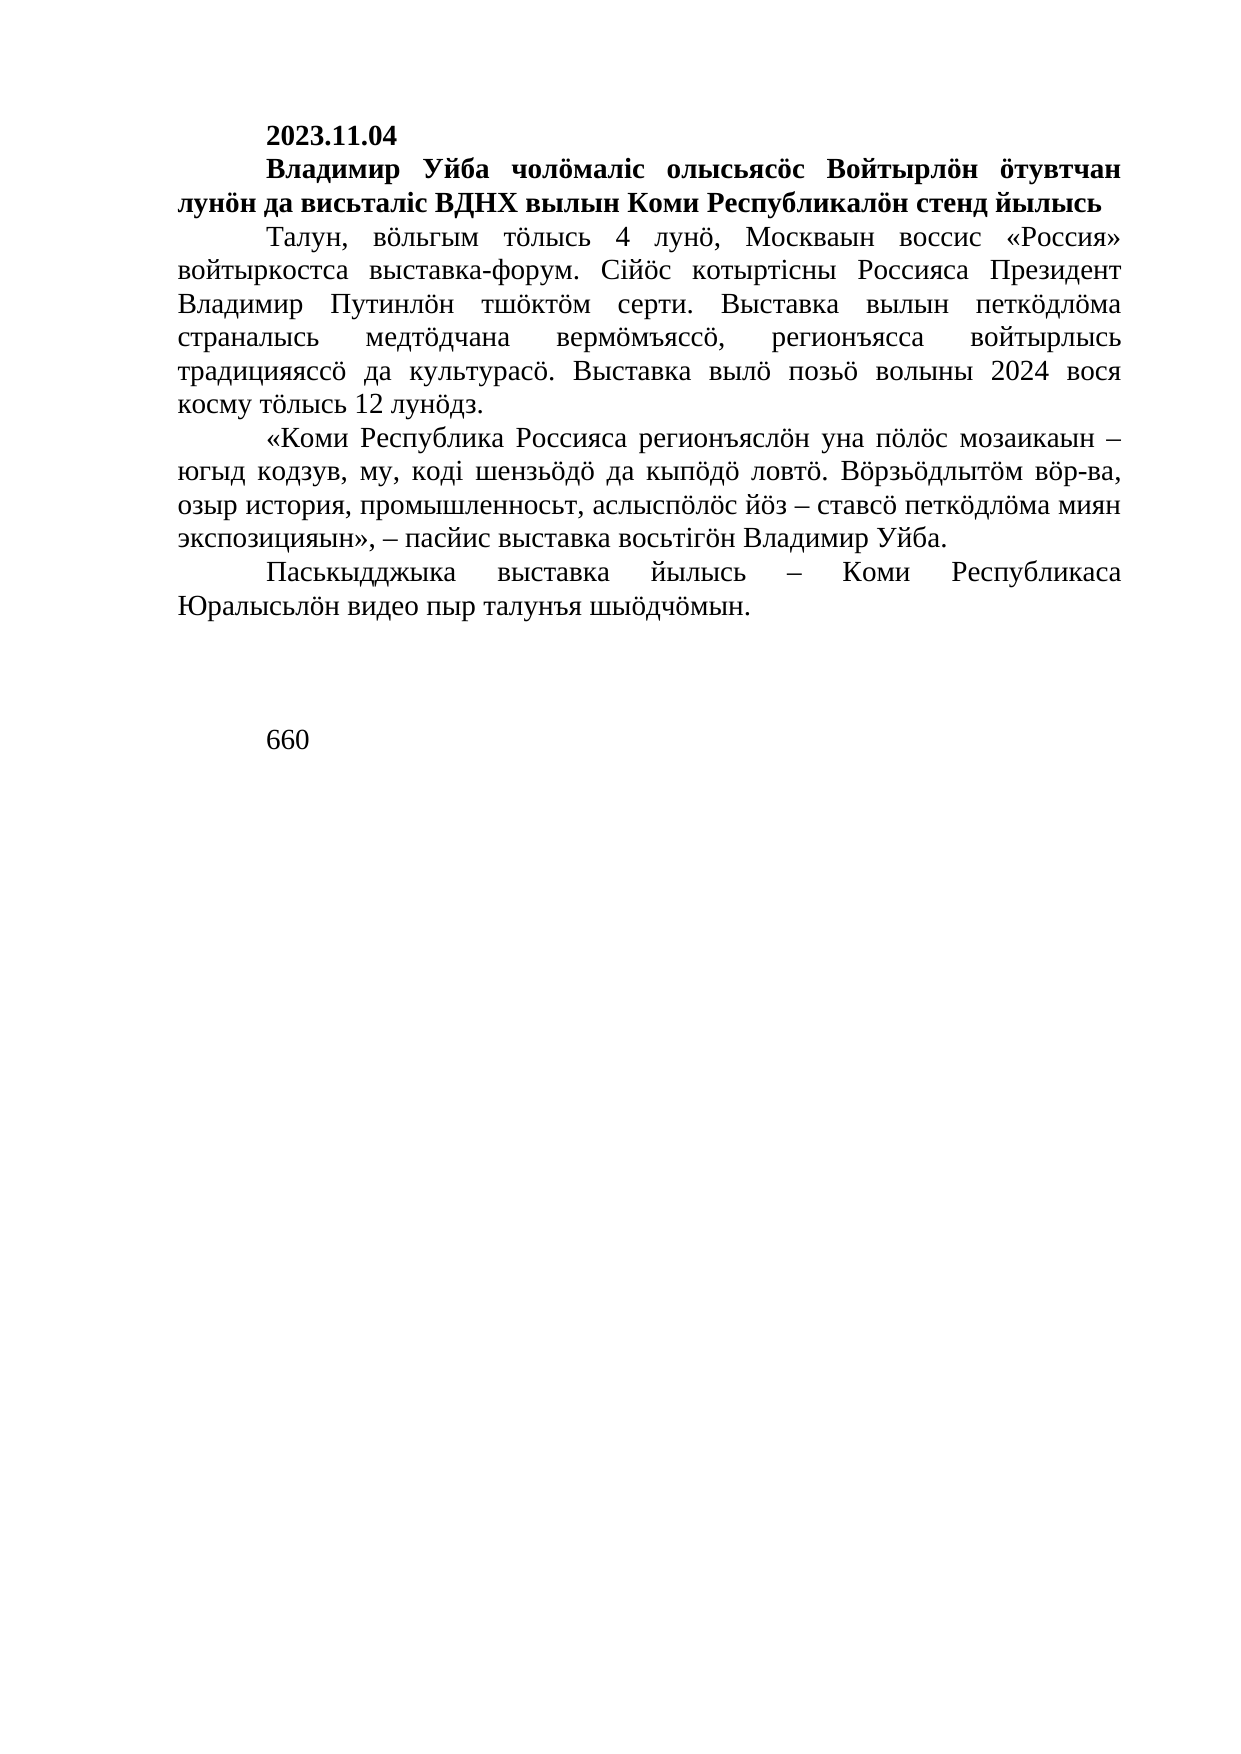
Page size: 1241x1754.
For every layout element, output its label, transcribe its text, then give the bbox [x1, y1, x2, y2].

text 660 [177, 722, 1122, 755]
text Владимир Уйба чолӧмаліс олысьясӧс Войтырлӧн ӧтувтчан лунӧн да висьталіс ВДНХ вылын Коми Республикалӧн стенд йылысь [177, 152, 1122, 219]
text «Коми Республика Россияса регионъяслӧн уна пӧлӧс мозаикаын – югыд кодзув, му, коді шензьӧдӧ да кыпӧдӧ ловтӧ. Вӧрзьӧдлытӧм вӧр-ва, озыр история, промышленносьт, аслыспӧлӧс йӧз – ставсӧ петкӧдлӧма миян экспозицияын», – пасйис выставка восьтігӧн Владимир Уйба. [177, 420, 1122, 554]
text Паськыдджыка выставка йылысь – Коми Республикаса Юралысьлӧн видео пыр талунъя шыӧдчӧмын. [177, 554, 1122, 621]
text 2023.11.04 [177, 118, 1122, 152]
text Талун, вӧльгым тӧлысь 4 лунӧ, Москваын воссис «Россия» войтыркостса выставка-форум. Сійӧс котыртісны Россияса Президент Владимир Путинлӧн тшӧктӧм серти. Выставка вылын петкӧдлӧма страналысь медтӧдчана вермӧмъяссӧ, регионъясса войтырлысь традицияяссӧ да культурасӧ. Выставка вылӧ позьӧ волыны 2024 вося косму тӧлысь 12 лунӧдз. [177, 219, 1122, 420]
